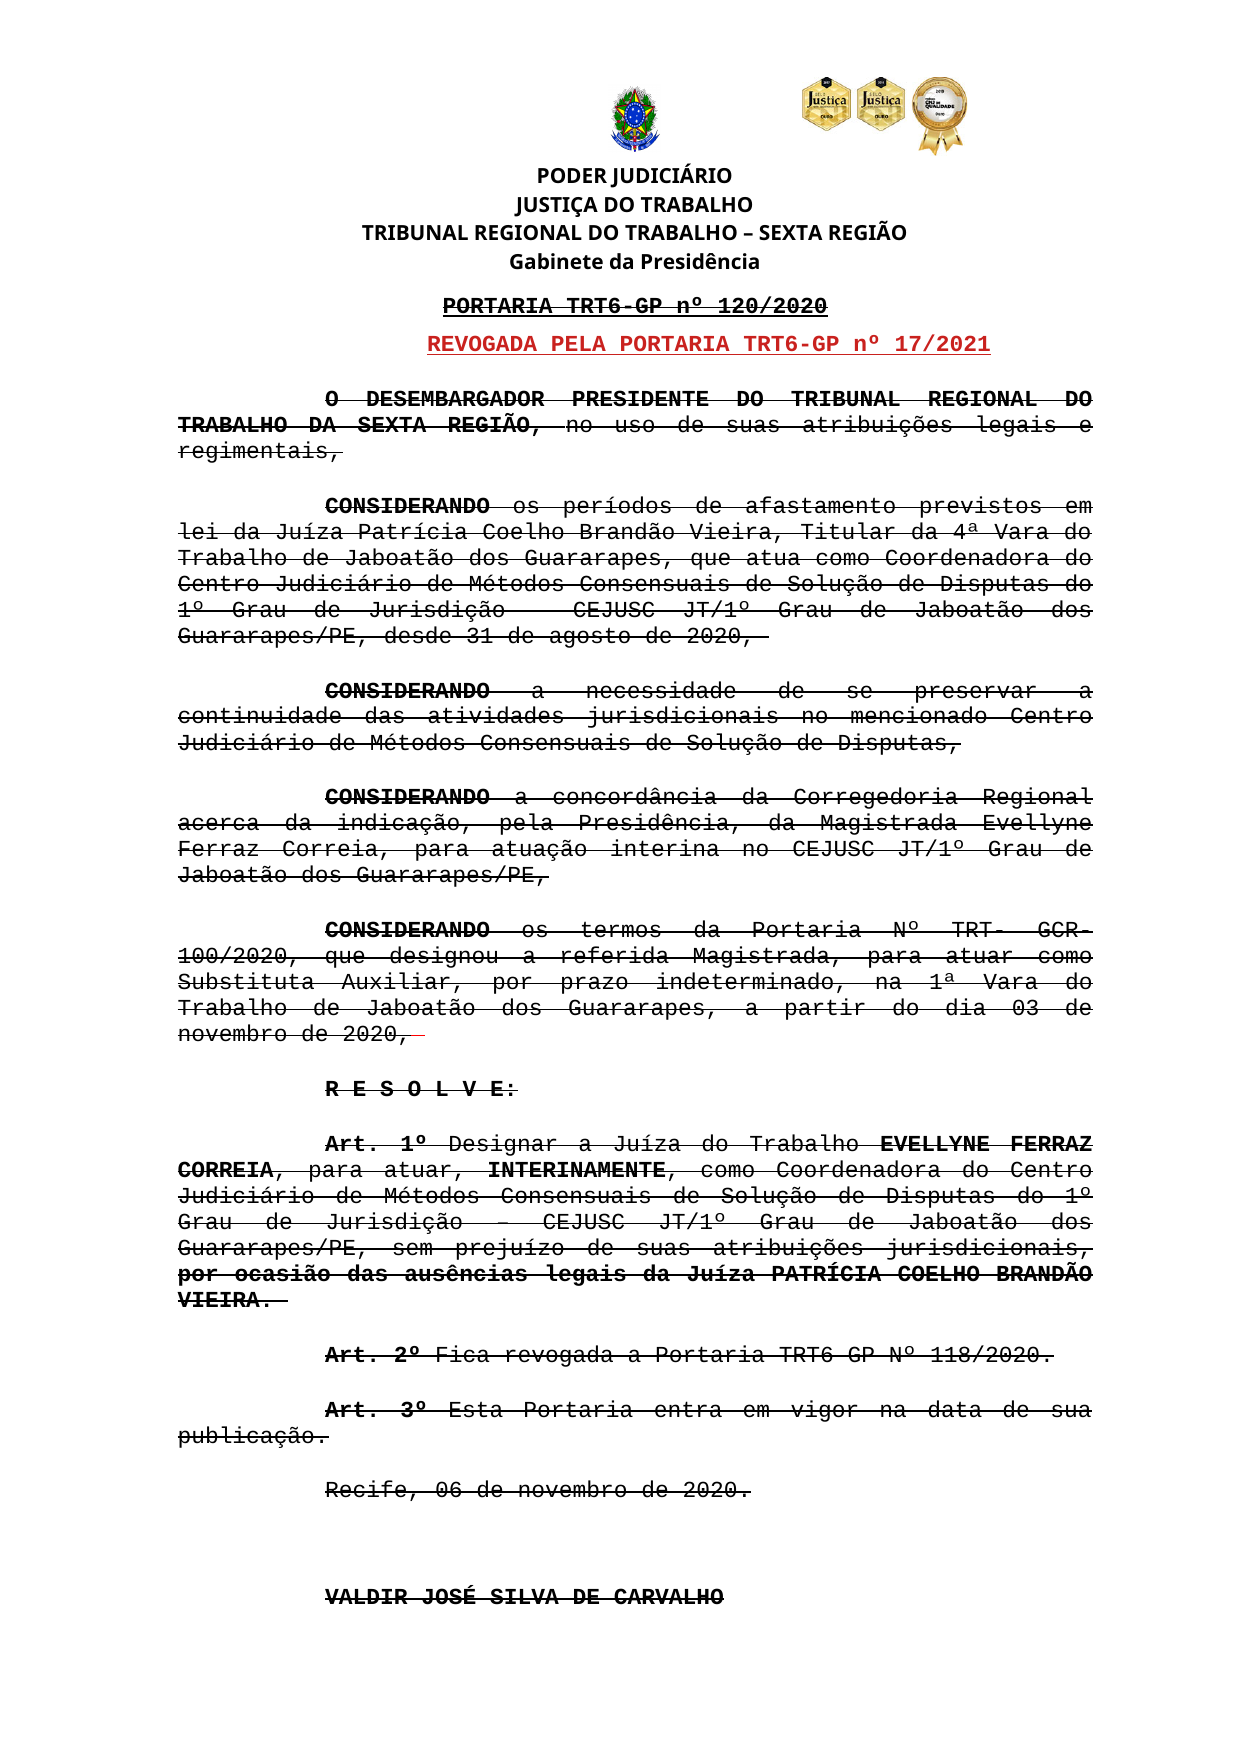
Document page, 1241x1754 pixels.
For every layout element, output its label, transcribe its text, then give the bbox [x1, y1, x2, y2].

text Recife, 06 de novembro de 2020. [177, 1479, 1092, 1505]
text R E S O L V E: [177, 1077, 1092, 1103]
text CONSIDERANDO a concordância da Corregedoria Regional acerca da indicação, pela Presidência, da Magistrada Evellyne Ferraz Correia, para atuação interina no CEJUSC JT/1º Grau de Jaboatão dos Guararapes/PE, [177, 825, 1092, 850]
text VALDIR JOSÉ SILVA DE CARVALHO [271, 1586, 1092, 1612]
text Art. 1º Designar a Juíza do Trabalho EVELLYNE FERRAZ CORREIA, para atuar, INTERINAMENTE, como Coordenadora do Centro Judiciário de Métodos Consensuais de Solução de Disputas do 1º Grau de Jurisdição – CEJUSC JT/1º Grau de Jaboatão dos Guararapes/PE, sem prejuízo de suas atribuições jurisdicionais, por ocasião das ausências legais da Juíza PATRÍCIA COELHO BRANDÃO VIEIRA. [177, 1275, 1092, 1314]
text Art. 2º Fica revogada a Portaria TRT6-GP Nº 118/2020. [177, 1343, 1092, 1369]
text CONSIDERANDO os períodos de afastamento previstos em lei da Juíza Patrícia Coelho Brandão Vieira, Titular da 4ª Vara do Trabalho de Jaboatão dos Guararapes, que atua como Coordenadora do Centro Judiciário de Métodos Consensuais de Solução de Disputas do 1º Grau de Jurisdição – CEJUSC JT/1º Grau de Jaboatão dos Guararapes/PE, desde 31 de agosto de 2020, [177, 494, 1092, 533]
text CONSIDERANDO os períodos de afastamento previstos em lei da Juíza Patrícia Coelho Brandão Vieira, Titular da 4ª Vara do Trabalho de Jaboatão dos Guararapes, que atua como Coordenadora do Centro Judiciário de Métodos Consensuais de Solução de Disputas do 1º Grau de Jurisdição – CEJUSC JT/1º Grau de Jaboatão dos Guararapes/PE, desde 31 de agosto de 2020, [177, 585, 1092, 610]
text CONSIDERANDO a necessidade de se preservar a continuidade das atividades jurisdicionais no mencionado Centro Judiciário de Métodos Consensuais de Solução de Disputas, [177, 718, 1092, 757]
text Art. 1º Designar a Juíza do Trabalho EVELLYNE FERRAZ CORREIA, para atuar, INTERINAMENTE, como Coordenadora do Centro Judiciário de Métodos Consensuais de Solução de Disputas do 1º Grau de Jurisdição – CEJUSC JT/1º Grau de Jaboatão dos Guararapes/PE, sem prejuízo de suas atribuições jurisdicionais, por ocasião das ausências legais da Juíza PATRÍCIA COELHO BRANDÃO VIEIRA. [177, 1249, 1092, 1274]
picture [608, 84, 661, 153]
text CONSIDERANDO os termos da Portaria Nº TRT- GCR-100/2020, que designou a referida Magistrada, para atuar como Substituta Auxiliar, por prazo indeterminado, na 1ª Vara do Trabalho de Jaboatão dos Guararapes, a partir do dia 03 de novembro de 2020, [177, 919, 1092, 957]
text PORTARIA TRT6-GP nº 120/2020 [177, 294, 1092, 320]
text Art. 1º Designar a Juíza do Trabalho EVELLYNE FERRAZ CORREIA, para atuar, INTERINAMENTE, como Coordenadora do Centro Judiciário de Métodos Consensuais de Solução de Disputas do 1º Grau de Jurisdição – CEJUSC JT/1º Grau de Jaboatão dos Guararapes/PE, sem prejuízo de suas atribuições jurisdicionais, por ocasião das ausências legais da Juíza PATRÍCIA COELHO BRANDÃO VIEIRA. [177, 1172, 1092, 1196]
text CONSIDERANDO a concordância da Corregedoria Regional acerca da indicação, pela Presidência, da Magistrada Evellyne Ferraz Correia, para atuação interina no CEJUSC JT/1º Grau de Jaboatão dos Guararapes/PE, [177, 851, 1092, 889]
text Art. 1º Designar a Juíza do Trabalho EVELLYNE FERRAZ CORREIA, para atuar, INTERINAMENTE, como Coordenadora do Centro Judiciário de Métodos Consensuais de Solução de Disputas do 1º Grau de Jurisdição – CEJUSC JT/1º Grau de Jaboatão dos Guararapes/PE, sem prejuízo de suas atribuições jurisdicionais, por ocasião das ausências legais da Juíza PATRÍCIA COELHO BRANDÃO VIEIRA. [177, 1197, 1092, 1223]
text CONSIDERANDO os períodos de afastamento previstos em lei da Juíza Patrícia Coelho Brandão Vieira, Titular da 4ª Vara do Trabalho de Jaboatão dos Guararapes, que atua como Coordenadora do Centro Judiciário de Métodos Consensuais de Solução de Disputas do 1º Grau de Jurisdição – CEJUSC JT/1º Grau de Jaboatão dos Guararapes/PE, desde 31 de agosto de 2020, [177, 534, 1092, 559]
picture [802, 77, 968, 156]
text Art. 3º Esta Portaria entra em vigor na data de sua publicação. [177, 1398, 1092, 1450]
text CONSIDERANDO os termos da Portaria Nº TRT- GCR-100/2020, que designou a referida Magistrada, para atuar como Substituta Auxiliar, por prazo indeterminado, na 1ª Vara do Trabalho de Jaboatão dos Guararapes, a partir do dia 03 de novembro de 2020, [177, 984, 1092, 1009]
text CONSIDERANDO os períodos de afastamento previstos em lei da Juíza Patrícia Coelho Brandão Vieira, Titular da 4ª Vara do Trabalho de Jaboatão dos Guararapes, que atua como Coordenadora do Centro Judiciário de Métodos Consensuais de Solução de Disputas do 1º Grau de Jurisdição – CEJUSC JT/1º Grau de Jaboatão dos Guararapes/PE, desde 31 de agosto de 2020, [177, 611, 1092, 650]
text O DESEMBARGADOR PRESIDENTE DO TRIBUNAL REGIONAL DO TRABALHO DA SEXTA REGIÃO, no uso de suas atribuições legais e regimentais, [177, 427, 1092, 465]
text CONSIDERANDO a concordância da Corregedoria Regional acerca da indicação, pela Presidência, da Magistrada Evellyne Ferraz Correia, para atuação interina no CEJUSC JT/1º Grau de Jaboatão dos Guararapes/PE, [177, 786, 1092, 824]
text Art. 1º Designar a Juíza do Trabalho EVELLYNE FERRAZ CORREIA, para atuar, INTERINAMENTE, como Coordenadora do Centro Judiciário de Métodos Consensuais de Solução de Disputas do 1º Grau de Jurisdição – CEJUSC JT/1º Grau de Jaboatão dos Guararapes/PE, sem prejuízo de suas atribuições jurisdicionais, por ocasião das ausências legais da Juíza PATRÍCIA COELHO BRANDÃO VIEIRA. [177, 1224, 1092, 1248]
text CONSIDERANDO os períodos de afastamento previstos em lei da Juíza Patrícia Coelho Brandão Vieira, Titular da 4ª Vara do Trabalho de Jaboatão dos Guararapes, que atua como Coordenadora do Centro Judiciário de Métodos Consensuais de Solução de Disputas do 1º Grau de Jurisdição – CEJUSC JT/1º Grau de Jaboatão dos Guararapes/PE, desde 31 de agosto de 2020, [177, 560, 1092, 584]
text Art. 1º Designar a Juíza do Trabalho EVELLYNE FERRAZ CORREIA, para atuar, INTERINAMENTE, como Coordenadora do Centro Judiciário de Métodos Consensuais de Solução de Disputas do 1º Grau de Jurisdição – CEJUSC JT/1º Grau de Jaboatão dos Guararapes/PE, sem prejuízo de suas atribuições jurisdicionais, por ocasião das ausências legais da Juíza PATRÍCIA COELHO BRANDÃO VIEIRA. [177, 1132, 1092, 1171]
text CONSIDERANDO os termos da Portaria Nº TRT- GCR-100/2020, que designou a referida Magistrada, para atuar como Substituta Auxiliar, por prazo indeterminado, na 1ª Vara do Trabalho de Jaboatão dos Guararapes, a partir do dia 03 de novembro de 2020, [177, 958, 1092, 983]
text O DESEMBARGADOR PRESIDENTE DO TRIBUNAL REGIONAL DO TRABALHO DA SEXTA REGIÃO, no uso de suas atribuições legais e regimentais, [177, 388, 1092, 426]
text CONSIDERANDO os termos da Portaria Nº TRT- GCR-100/2020, que designou a referida Magistrada, para atuar como Substituta Auxiliar, por prazo indeterminado, na 1ª Vara do Trabalho de Jaboatão dos Guararapes, a partir do dia 03 de novembro de 2020, [177, 1010, 1092, 1048]
text CONSIDERANDO a necessidade de se preservar a continuidade das atividades jurisdicionais no mencionado Centro Judiciário de Métodos Consensuais de Solução de Disputas, [177, 679, 1092, 717]
text REVOGADA PELA PORTARIA TRT6-GP nº 17/2021 [177, 333, 1092, 359]
